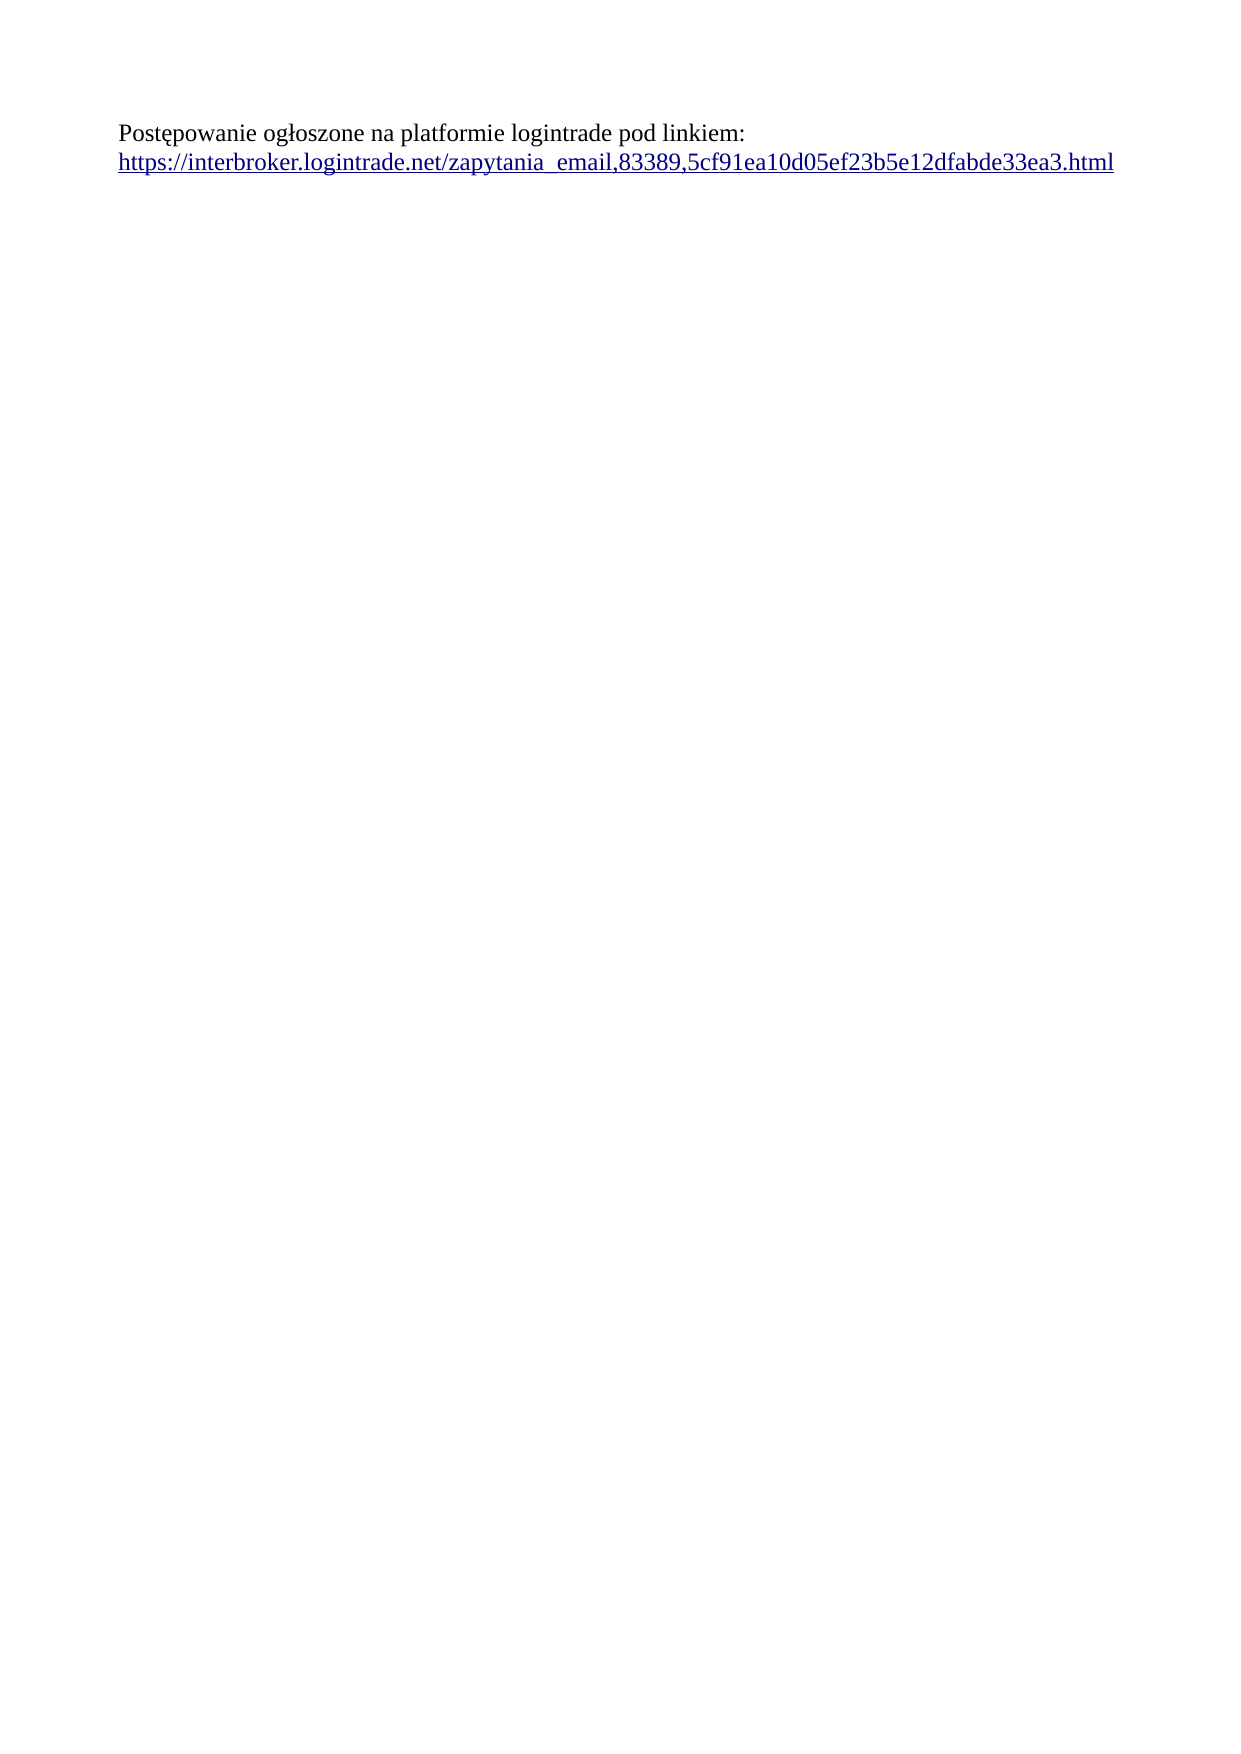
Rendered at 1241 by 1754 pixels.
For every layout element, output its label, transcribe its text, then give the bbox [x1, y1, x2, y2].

text Postępowanie ogłoszone na platformie logintrade pod linkiem: https://interbroker.logintrade.net/zapytania_email,83389,5cf91ea10d05ef23b5e12dfabde33ea3.html [118, 118, 1122, 176]
